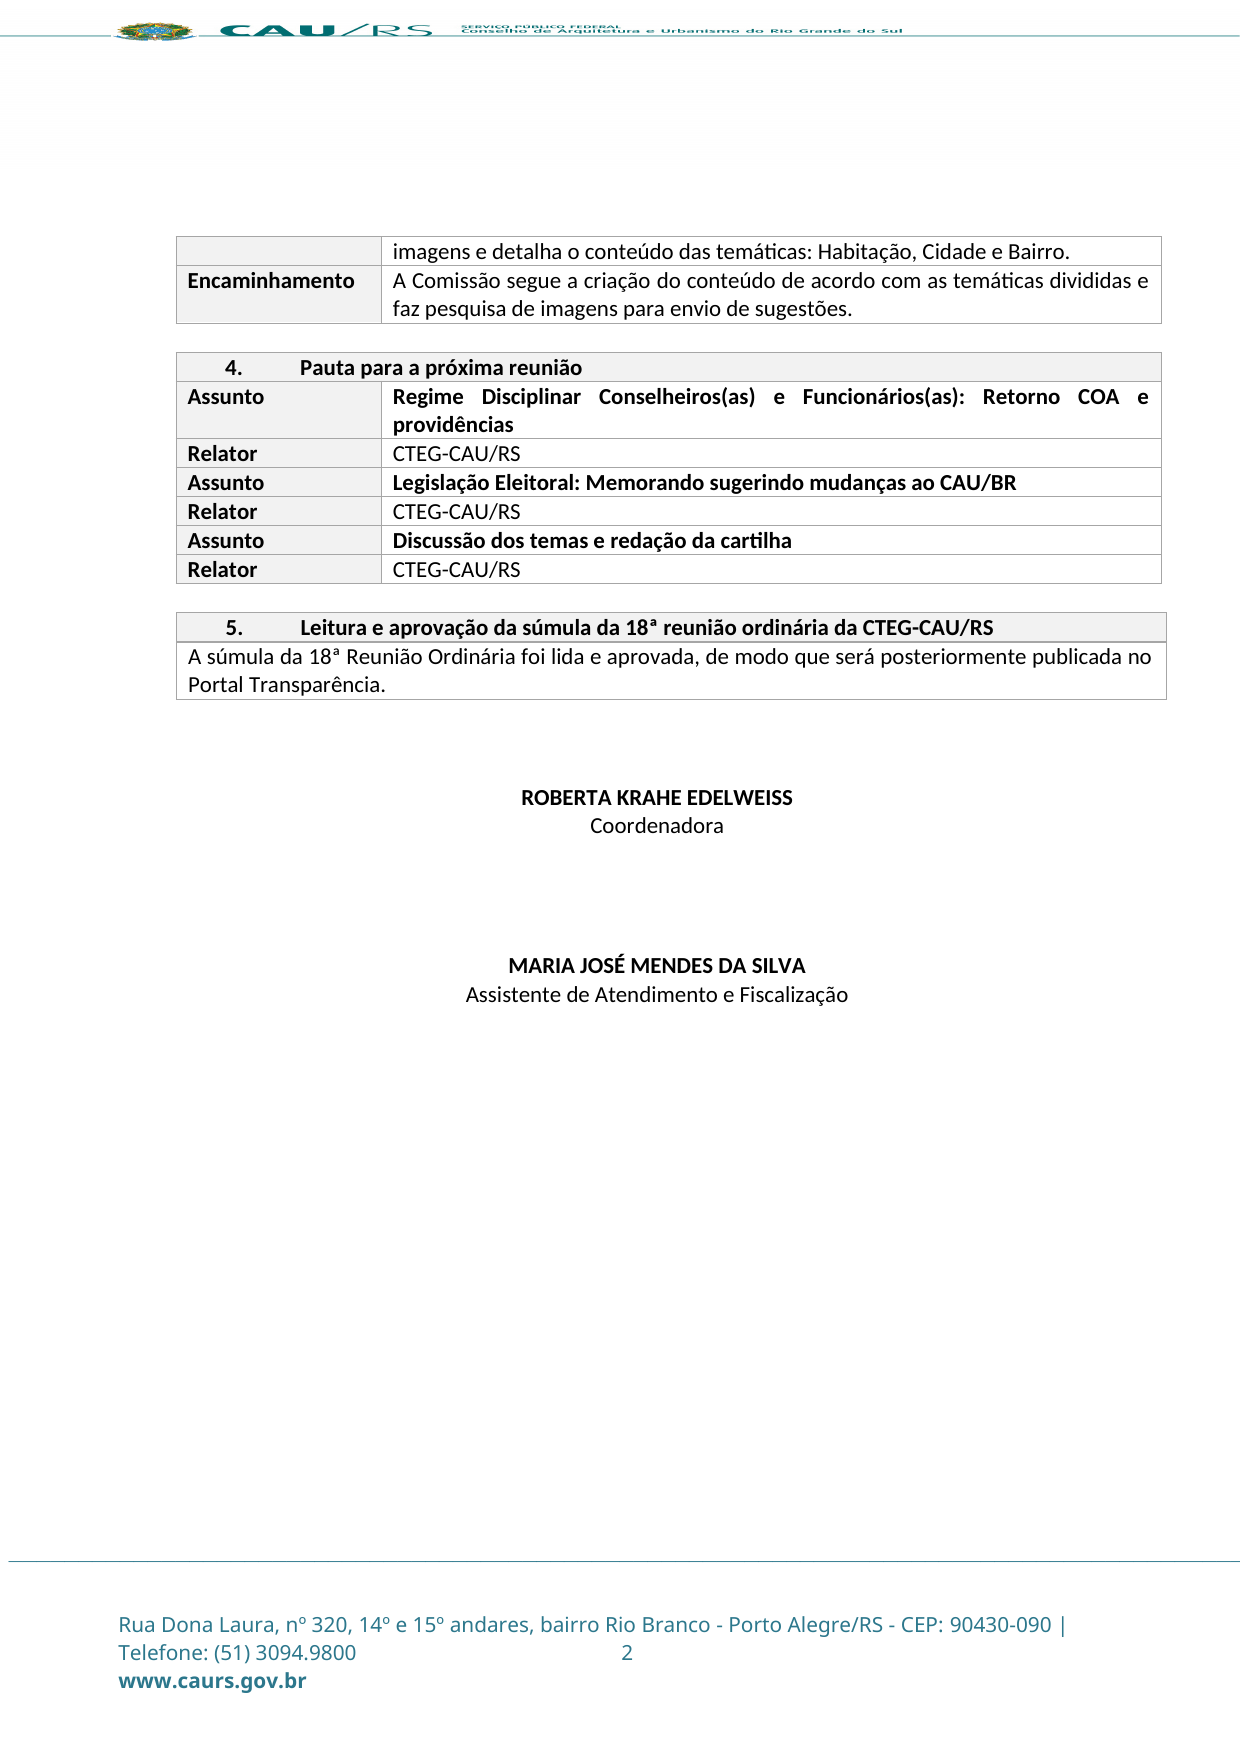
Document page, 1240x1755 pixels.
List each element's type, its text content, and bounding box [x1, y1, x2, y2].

table_cell Relator [177, 497, 381, 525]
table_cell Pauta para a próxima reunião [177, 353, 1161, 381]
table_cell Assunto [177, 382, 381, 438]
table_cell MARIA JOSÉ MENDES DA SILVA Assistente de Atendimento e Fiscalização [177, 868, 1137, 1036]
table_cell CTEG-CAU/RS [382, 497, 1161, 525]
table_cell Relator [177, 555, 381, 583]
table_cell Discussão dos temas e redação da cartilha [382, 526, 1161, 554]
table_cell Legislação Eleitoral: Memorando sugerindo mudanças ao CAU/BR [382, 468, 1161, 496]
table_cell [177, 237, 381, 265]
table_cell A Comissão segue a criação do conteúdo de acordo com as temáticas divididas e faz pesquisa de imagens para envio de sugestões. [382, 266, 1161, 322]
table_cell Relator [177, 439, 381, 467]
table_cell Encaminhamento [177, 266, 381, 322]
table_cell Assunto [177, 526, 381, 554]
table_header ROBERTA KRAHE EDELWEISS Coordenadora [177, 728, 1137, 868]
table_cell imagens e detalha o conteúdo das temáticas: Habitação, Cidade e Bairro. [382, 237, 1161, 265]
table_cell CTEG-CAU/RS [382, 555, 1161, 583]
table_cell Regime Disciplinar Conselheiros(as) e Funcionários(as): Retorno COA e providências [382, 382, 1161, 438]
table_cell A súmula da 18ª Reunião Ordinária foi lida e aprovada, de modo que será posteriormente publicada no Portal Transparência. [177, 643, 1166, 698]
table_cell CTEG-CAU/RS [382, 439, 1161, 467]
table_header Leitura e aprovação da súmula da 18ª reunião ordinária da CTEG-CAU/RS [177, 613, 1166, 641]
table_cell Assunto [177, 468, 381, 496]
table_cell [176, 324, 1161, 352]
